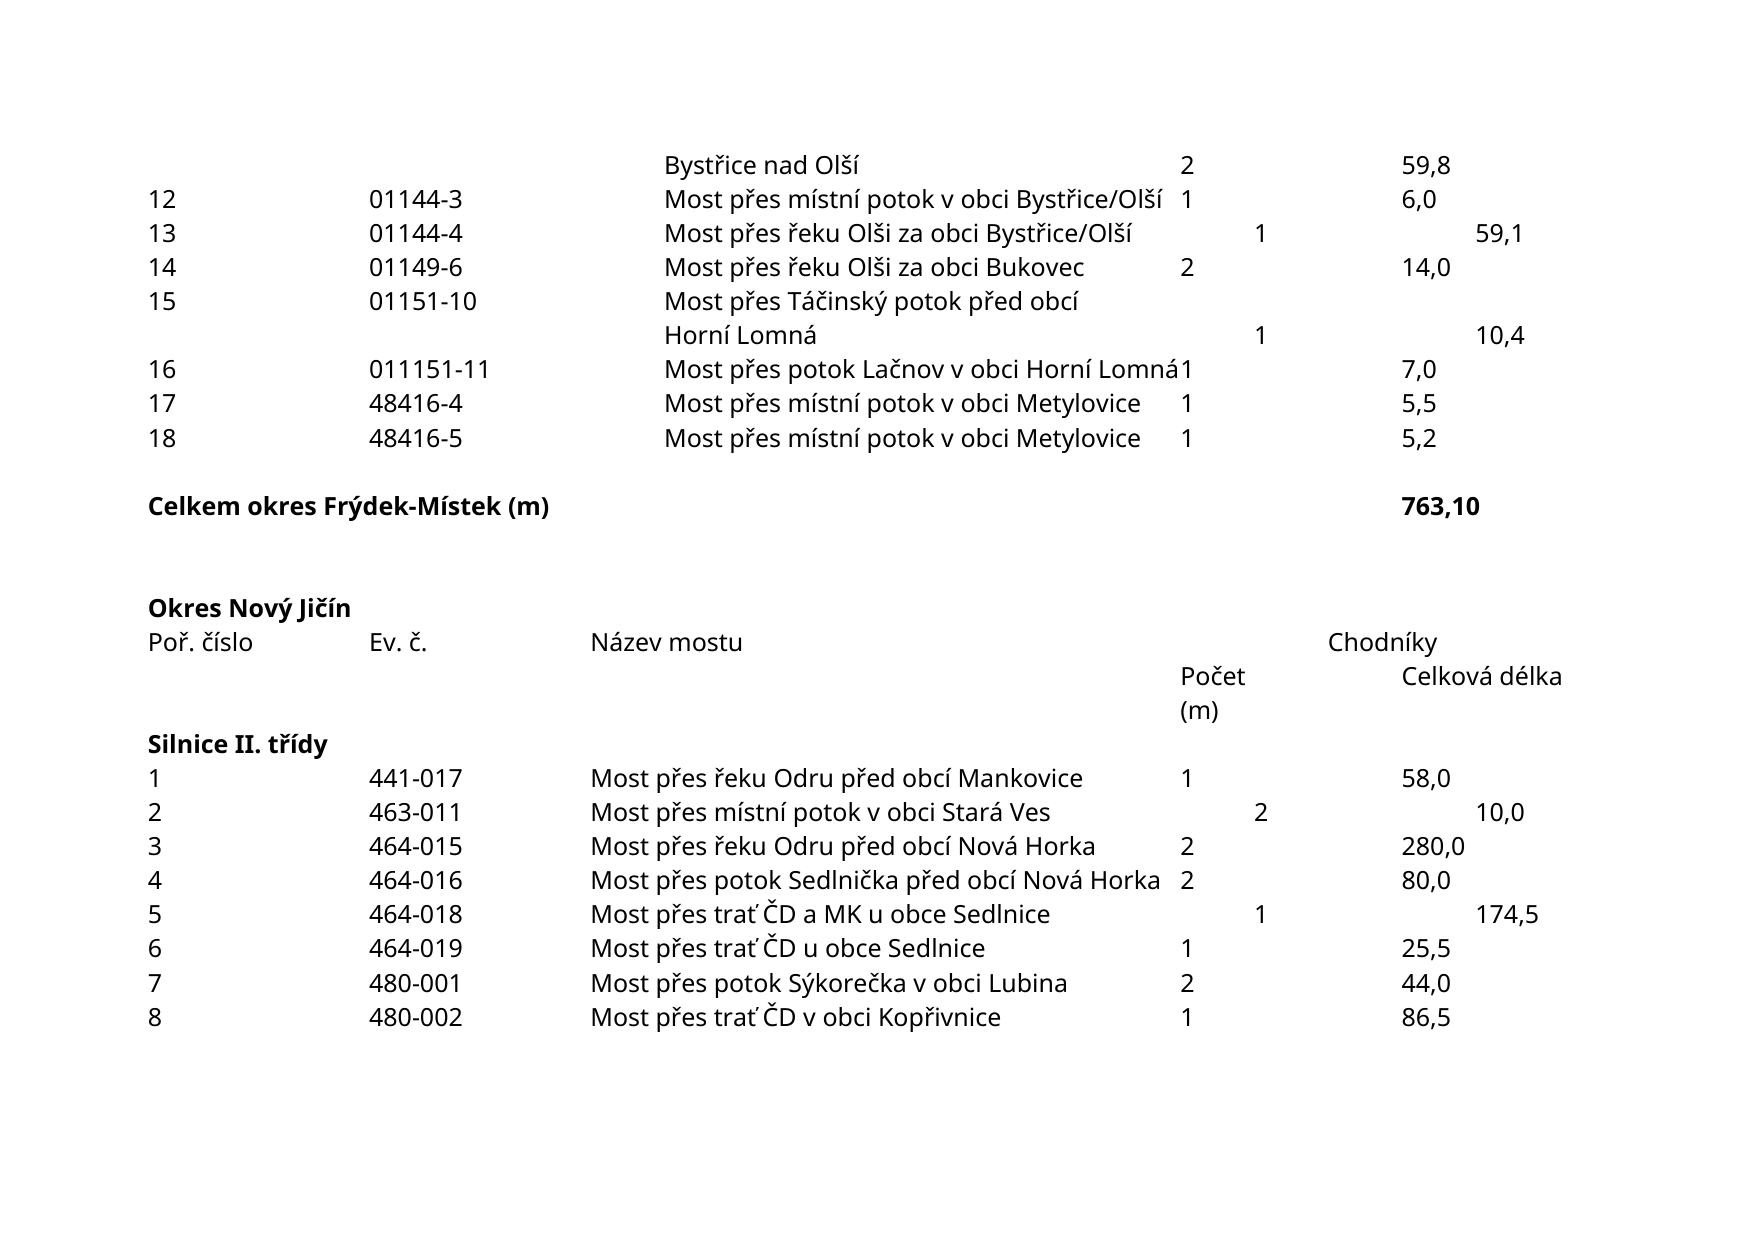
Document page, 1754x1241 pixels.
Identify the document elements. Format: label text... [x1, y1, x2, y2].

text 1 441-017 Most přes řeku Odru před obcí Mankovice 1 58,0 [148, 761, 1606, 795]
text 5 464-018 Most přes trať ČD a MK u obce Sedlnice 1 174,5 [148, 897, 1606, 931]
text 2 463-011 Most přes místní potok v obci Stará Ves 2 10,0 [148, 795, 1606, 829]
text 8 480-002 Most přes trať ČD v obci Kopřivnice 1 86,5 [148, 999, 1606, 1033]
text Celkem okres Frýdek-Místek (m) 763,10 [148, 488, 1606, 522]
text 18 48416-5 Most přes místní potok v obci Metylovice 1 5,2 [148, 420, 1606, 454]
text 17 48416-4 Most přes místní potok v obci Metylovice 1 5,5 [148, 386, 1606, 420]
text 14 01149-6 Most přes řeku Olši za obci Bukovec 2 14,0 [148, 250, 1606, 284]
text Počet Celková délka (m) [1180, 659, 1606, 727]
text Okres Nový Jičín [148, 591, 1606, 624]
text 7 480-001 Most přes potok Sýkorečka v obci Lubina 2 44,0 [148, 965, 1606, 999]
text 3 464-015 Most přes řeku Odru před obcí Nová Horka 2 280,0 [148, 829, 1606, 863]
text 15 01151-10 Most přes Táčinský potok před obcí [148, 284, 1606, 318]
text Bystřice nad Olší 2 59,8 [148, 148, 1606, 182]
text 12 01144-3 Most přes místní potok v obci Bystřice/Olší 1 6,0 [148, 182, 1606, 216]
text 4 464-016 Most přes potok Sedlnička před obcí Nová Horka 2 80,0 [148, 863, 1606, 897]
text 13 01144-4 Most přes řeku Olši za obci Bystřice/Olší 1 59,1 [148, 216, 1606, 250]
text Poř. číslo Ev. č. Název mostu Chodníky [148, 624, 1606, 659]
text Silnice II. třídy [148, 727, 1606, 761]
text 6 464-019 Most přes trať ČD u obce Sedlnice 1 25,5 [148, 931, 1606, 965]
text 16 011151-11 Most přes potok Lačnov v obci Horní Lomná 1 7,0 [148, 352, 1606, 386]
text Horní Lomná 1 10,4 [148, 318, 1606, 352]
